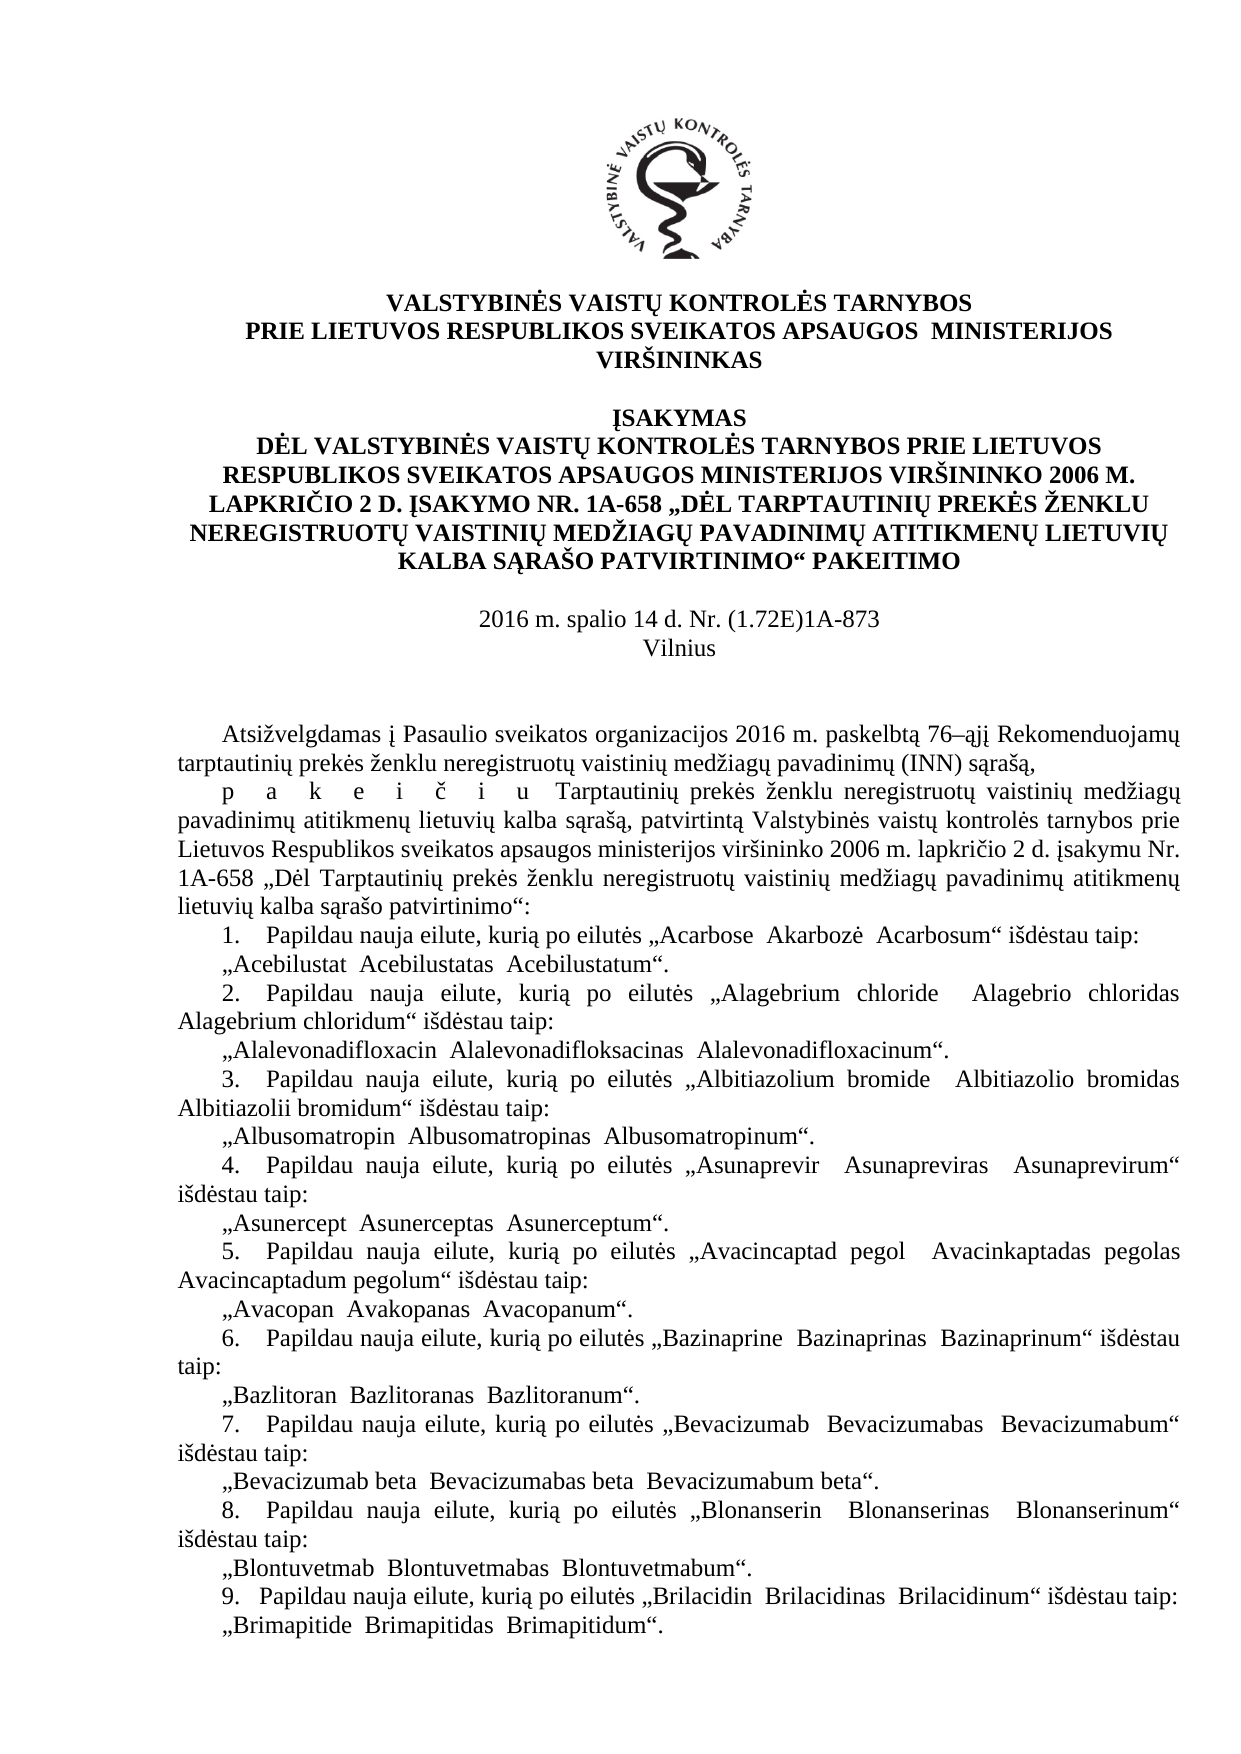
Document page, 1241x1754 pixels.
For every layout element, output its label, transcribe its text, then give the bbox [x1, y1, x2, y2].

text Prie LIETUVOS RESPUBLIKOS sveikatos apsaugos ministerijos [177, 316, 1181, 345]
text „Bazlitoran Bazlitoranas Bazlitoranum“. [177, 1380, 1181, 1409]
text 7. Papildau nauja eilute, kurią po eilutės „Bevacizumab Bevacizumabas Bevacizumabum“ išdėstau taip: [177, 1409, 1181, 1466]
text 2016 m. spalio 14 d. Nr. (1.72E)1A-873 [177, 604, 1181, 633]
text „Albusomatropin Albusomatropinas Albusomatropinum“. [177, 1121, 1181, 1150]
text 6. Papildau nauja eilute, kurią po eilutės „Bazinaprine Bazinaprinas Bazinaprinum“ išdėstau taip: [177, 1323, 1181, 1380]
text 5. Papildau nauja eilute, kurią po eilutės „Avacincaptad pegol Avacinkaptadas pegolas Avacincaptadum pegolum“ išdėstau taip: [177, 1236, 1181, 1294]
text 2. Papildau nauja eilute, kurią po eilutės „Alagebrium chloride Alagebrio chloridas Alagebrium chloridum“ išdėstau taip: [177, 978, 1181, 1035]
text Valstybinės vaistų kontrolės tarnybos [177, 288, 1181, 316]
text 4. Papildau nauja eilute, kurią po eilutės „Asunaprevir Asunapreviras Asunaprevirum“ išdėstau taip: [177, 1150, 1181, 1208]
text „Acebilustat Acebilustatas Acebilustatum“. [177, 949, 1181, 978]
text 1. Papildau nauja eilute, kurią po eilutės „Acarbose Akarbozė Acarbosum“ išdėstau taip: [221, 920, 1181, 949]
text 3. Papildau nauja eilute, kurią po eilutės „Albitiazolium bromide Albitiazolio bromidas Albitiazolii bromidum“ išdėstau taip: [177, 1064, 1181, 1121]
text 9. Papildau nauja eilute, kurią po eilutės „Brilacidin Brilacidinas Brilacidinum“ išdėstau taip: [221, 1581, 1181, 1610]
text „Alalevonadifloxacin Alalevonadifloksacinas Alalevonadifloxacinum“. [177, 1035, 1181, 1064]
text Atsižvelgdamas į Pasaulio sveikatos organizacijos 2016 m. paskelbtą 76–ąjį Rekomenduojamų tarptautinių prekės ženklu neregistruotų vaistinių medžiagų pavadinimų (INN) sąrašą, [177, 719, 1181, 776]
text „Asunercept Asunerceptas Asunerceptum“. [177, 1208, 1181, 1236]
text „Avacopan Avakopanas Avacopanum“. [177, 1294, 1181, 1323]
text „Brimapitide Brimapitidas Brimapitidum“. [177, 1610, 1181, 1639]
text ĮSAKYMAS [177, 403, 1181, 431]
text viršininkas [177, 345, 1181, 374]
text Vilnius [177, 633, 1181, 661]
text p a k e i č i u Tarptautinių prekės ženklu neregistruotų vaistinių medžiagų pavadinimų atitikmenų lietuvių kalba sąrašą, patvirtintą Valstybinės vaistų kontrolės tarnybos prie Lietuvos Respublikos sveikatos apsaugos ministerijos viršininko 2006 m. lapkričio 2 d. įsakymu Nr. 1A-658 „Dėl Tarptautinių prekės ženklu neregistruotų vaistinių medžiagų pavadinimų atitikmenų lietuvių kalba sąrašo patvirtinimo“: [177, 776, 1181, 920]
text „Blontuvetmab Blontuvetmabas Blontuvetmabum“. [177, 1553, 1181, 1581]
text 8. Papildau nauja eilute, kurią po eilutės „Blonanserin Blonanserinas Blonanserinum“ išdėstau taip: [177, 1495, 1181, 1553]
text „Bevacizumab beta Bevacizumabas beta Bevacizumabum beta“. [177, 1466, 1181, 1495]
text DĖL VALSTYBINĖS VAISTŲ KONTROLĖS TARNYBOS PRIE LIETUVOS RESPUBLIKOS SVEIKATOS APSAUGOS MINISTERIJOS VIRŠININKO 2006 M. LAPKRIČIO 2 D. ĮSAKYMO NR. 1A-658 „DĖL TARPTAUTINIŲ PREKĖS ŽENKLU NEREGISTRUOTŲ VAISTINIŲ MEDŽIAGŲ PAVADINIMŲ ATITIKMENŲ LIETUVIŲ KALBA SĄRAŠO PATVIRTINIMO“ PAKEITIMO [177, 431, 1181, 575]
